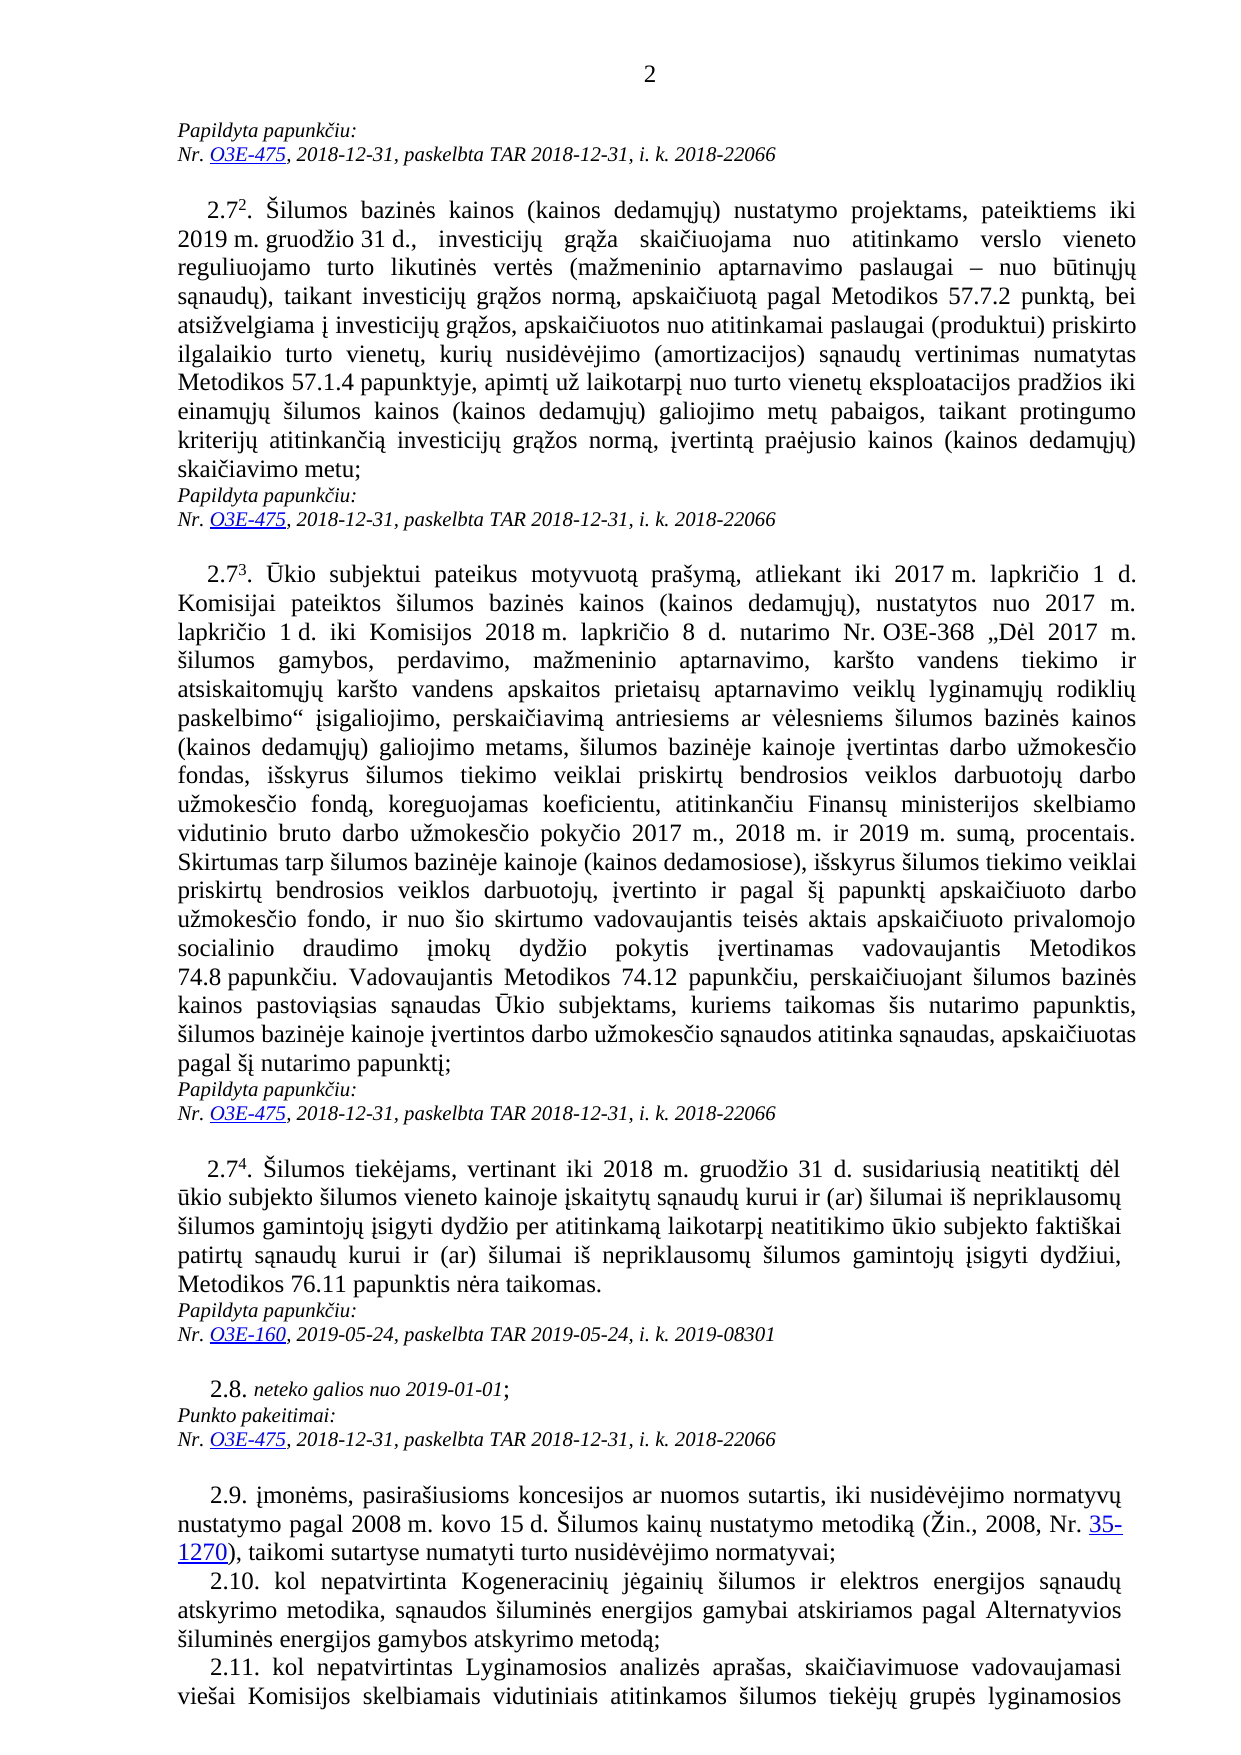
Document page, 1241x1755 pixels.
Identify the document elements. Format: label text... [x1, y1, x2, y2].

text 2.72. Šilumos bazinės kainos (kainos dedamųjų) nustatymo projektams, pateiktiems iki 2019 m. gruodžio 31 d., investicijų grąža skaičiuojama nuo atitinkamo verslo vieneto reguliuojamo turto likutinės vertės (mažmeninio aptarnavimo paslaugai – nuo būtinųjų sąnaudų), taikant investicijų grąžos normą, apskaičiuotą pagal Metodikos 57.7.2 punktą, bei atsižvelgiama į investicijų grąžos, apskaičiuotos nuo atitinkamai paslaugai (produktui) priskirto ilgalaikio turto vienetų, kurių nusidėvėjimo (amortizacijos) sąnaudų vertinimas numatytas Metodikos 57.1.4 papunktyje, apimtį už laikotarpį nuo turto vienetų eksploatacijos pradžios iki einamųjų šilumos kainos (kainos dedamųjų) galiojimo metų pabaigos, taikant protingumo kriterijų atitinkančią investicijų grąžos normą, įvertintą praėjusio kainos (kainos dedamųjų) skaičiavimo metu; [177, 195, 1137, 482]
text Papildyta papunkčiu: [177, 482, 1122, 507]
text Papildyta papunkčiu: [177, 1077, 1122, 1101]
text Nr. O3E-475, 2018-12-31, paskelbta TAR 2018-12-31, i. k. 2018-22066 [177, 142, 1122, 166]
text 2.9. įmonėms, pasirašiusioms koncesijos ar nuomos sutartis, iki nusidėvėjimo normatyvų nustatymo pagal 2008 m. kovo 15 d. Šilumos kainų nustatymo metodiką (Žin., 2008, Nr. 35-1270), taikomi sutartyse numatyti turto nusidėvėjimo normatyvai; [177, 1480, 1122, 1566]
text 2.10. kol nepatvirtinta Kogeneracinių jėgainių šilumos ir elektros energijos sąnaudų atskyrimo metodika, sąnaudos šiluminės energijos gamybai atskiriamos pagal Alternatyvios šiluminės energijos gamybos atskyrimo metodą; [177, 1566, 1122, 1652]
text Nr. O3E-160, 2019-05-24, paskelbta TAR 2019-05-24, i. k. 2019-08301 [177, 1322, 1122, 1346]
text Nr. O3E-475, 2018-12-31, paskelbta TAR 2018-12-31, i. k. 2018-22066 [177, 507, 1122, 531]
text Papildyta papunkčiu: [177, 1297, 1122, 1322]
text Papildyta papunkčiu: [177, 118, 1122, 142]
text Nr. O3E-475, 2018-12-31, paskelbta TAR 2018-12-31, i. k. 2018-22066 [177, 1427, 1122, 1451]
text 2.11. kol nepatvirtintas Lyginamosios analizės aprašas, skaičiavimuose vadovaujamasi viešai Komisijos skelbiamais vidutiniais atitinkamos šilumos tiekėjų grupės lyginamosios [177, 1652, 1122, 1710]
text 2.73. Ūkio subjektui pateikus motyvuotą prašymą, atliekant iki 2017 m. lapkričio 1 d. Komisijai pateiktos šilumos bazinės kainos (kainos dedamųjų), nustatytos nuo 2017 m. lapkričio 1 d. iki Komisijos 2018 m. lapkričio 8 d. nutarimo Nr. O3E-368 „Dėl 2017 m. šilumos gamybos, perdavimo, mažmeninio aptarnavimo, karšto vandens tiekimo ir atsiskaitomųjų karšto vandens apskaitos prietaisų aptarnavimo veiklų lyginamųjų rodiklių paskelbimo“ įsigaliojimo, perskaičiavimą antriesiems ar vėlesniems šilumos bazinės kainos (kainos dedamųjų) galiojimo metams, šilumos bazinėje kainoje įvertintas darbo užmokesčio fondas, išskyrus šilumos tiekimo veiklai priskirtų bendrosios veiklos darbuotojų darbo užmokesčio fondą, koreguojamas koeficientu, atitinkančiu Finansų ministerijos skelbiamo vidutinio bruto darbo užmokesčio pokyčio 2017 m., 2018 m. ir 2019 m. sumą, procentais. Skirtumas tarp šilumos bazinėje kainoje (kainos dedamosiose), išskyrus šilumos tiekimo veiklai priskirtų bendrosios veiklos darbuotojų, įvertinto ir pagal šį papunktį apskaičiuoto darbo užmokesčio fondo, ir nuo šio skirtumo vadovaujantis teisės aktais apskaičiuoto privalomojo socialinio draudimo įmokų dydžio pokytis įvertinamas vadovaujantis Metodikos 74.8 papunkčiu. Vadovaujantis Metodikos 74.12 papunkčiu, perskaičiuojant šilumos bazinės kainos pastoviąsias sąnaudas Ūkio subjektams, kuriems taikomas šis nutarimo papunktis, šilumos bazinėje kainoje įvertintos darbo užmokesčio sąnaudos atitinka sąnaudas, apskaičiuotas pagal šį nutarimo papunktį; [177, 559, 1137, 1077]
text 2.74. Šilumos tiekėjams, vertinant iki 2018 m. gruodžio 31 d. susidariusią neatitiktį dėl ūkio subjekto šilumos vieneto kainoje įskaitytų sąnaudų kurui ir (ar) šilumai iš nepriklausomų šilumos gamintojų įsigyti dydžio per atitinkamą laikotarpį neatitikimo ūkio subjekto faktiškai patirtų sąnaudų kurui ir (ar) šilumai iš nepriklausomų šilumos gamintojų įsigyti dydžiui, Metodikos 76.11 papunktis nėra taikomas. [177, 1154, 1122, 1297]
text Punkto pakeitimai: [177, 1403, 1122, 1427]
text 2.8. neteko galios nuo 2019-01-01; [177, 1374, 1122, 1403]
text Nr. O3E-475, 2018-12-31, paskelbta TAR 2018-12-31, i. k. 2018-22066 [177, 1101, 1122, 1125]
